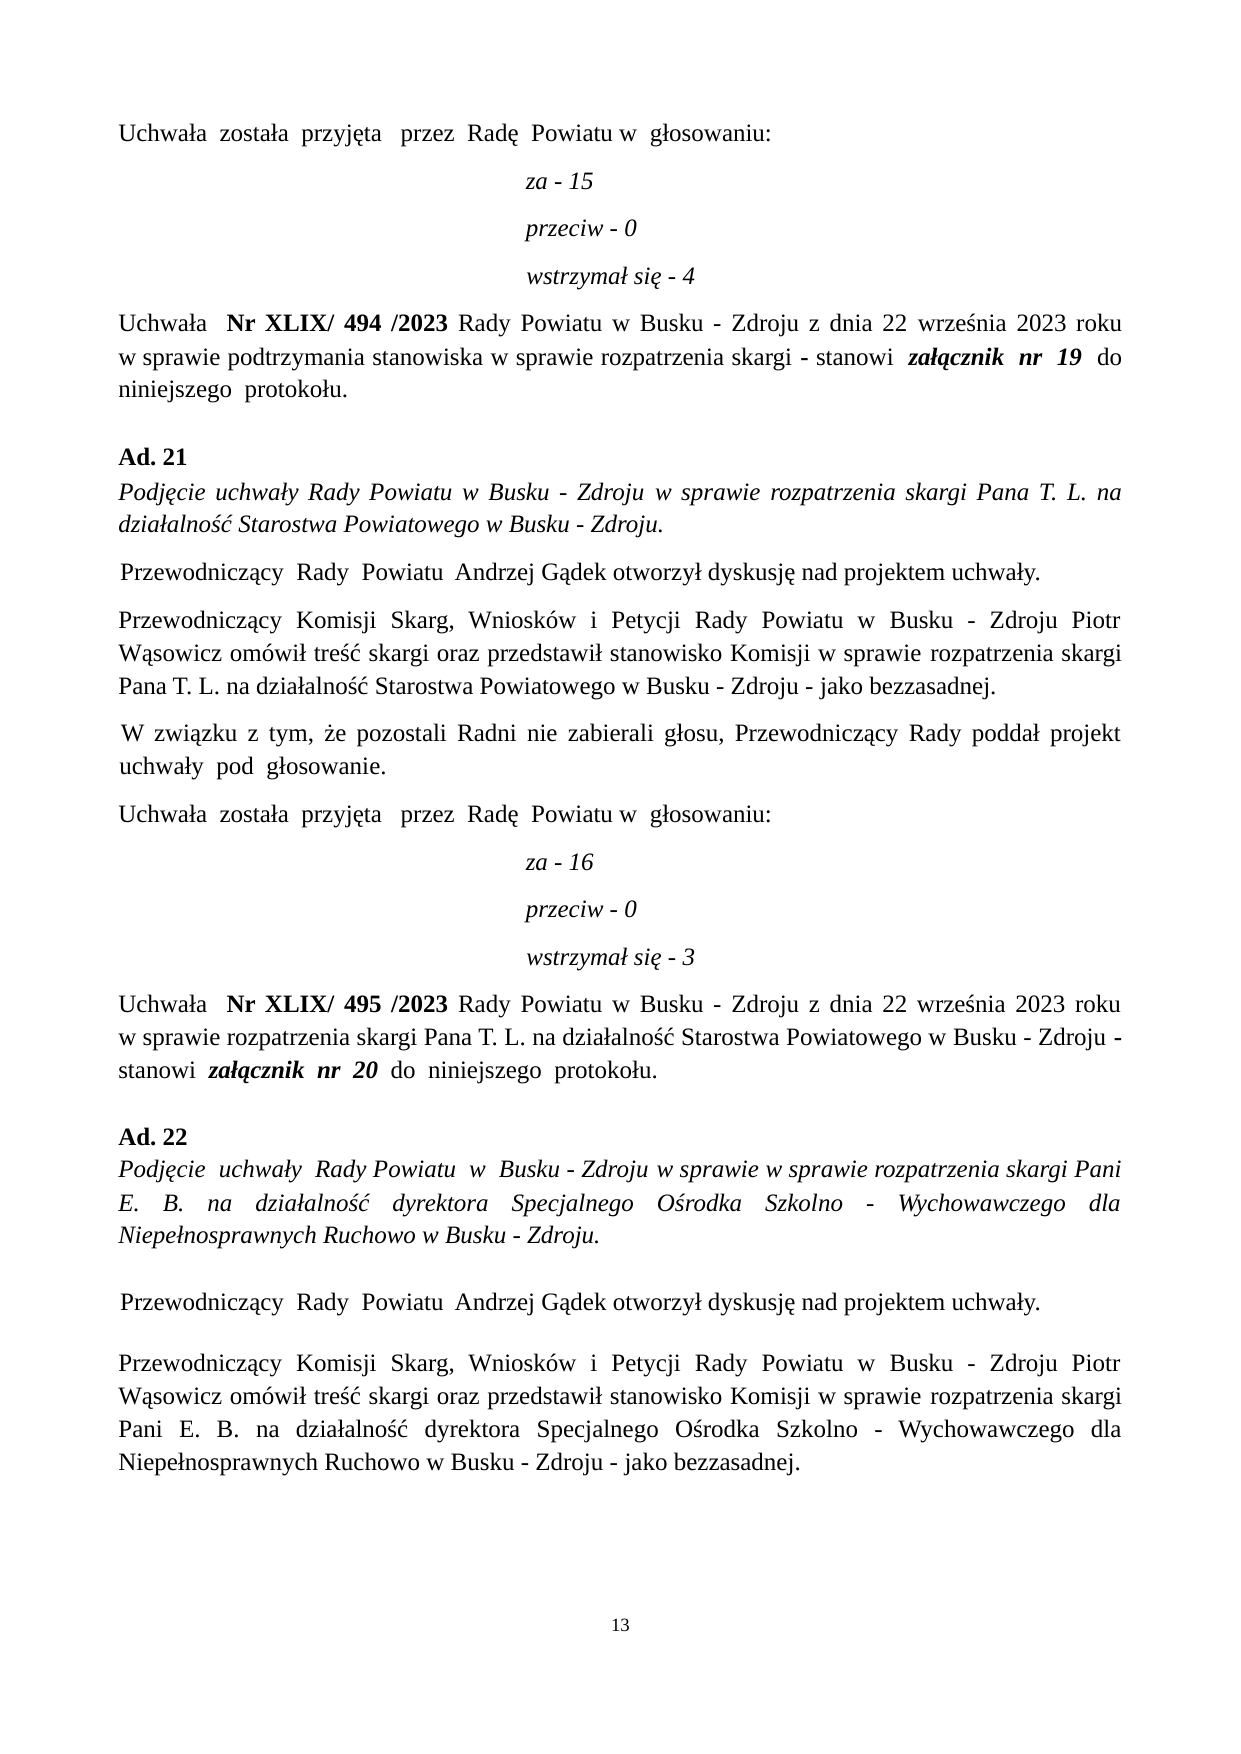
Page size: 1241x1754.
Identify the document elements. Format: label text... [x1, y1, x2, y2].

text Przewodniczący Komisji Skarg, Wniosków i Petycji Rady Powiatu w Busku - Zdroju Piotr Wąsowicz omówił treść skargi oraz przedstawił stanowisko Komisji w sprawie rozpatrzenia skargi Pani E. B. na działalność dyrektora Specjalnego Ośrodka Szkolno - Wychowawczego dla Niepełnosprawnych Ruchowo w Busku - Zdroju - jako bezzasadnej. [118, 1348, 1122, 1476]
list Przewodniczący Rady Powiatu Andrzej Gądek otworzył dyskusję nad projektem uchwały. [89, 557, 1122, 586]
list Uchwała została przyjęta przez Radę Powiatu w głosowaniu: [118, 118, 1122, 147]
text Przewodniczący Rady Powiatu Andrzej Gądek otworzył dyskusję nad projektem uchwały. [89, 1287, 1122, 1315]
text Uchwała Nr XLIX/ 494 /2023 Rady Powiatu w Busku - Zdroju z dnia 22 września 2023 roku w sprawie podtrzymania stanowiska w sprawie rozpatrzenia skargi - stanowi załącznik nr 19 do niniejszego protokołu. [118, 308, 1122, 403]
text Przewodniczący Komisji Skarg, Wniosków i Petycji Rady Powiatu w Busku - Zdroju Piotr Wąsowicz omówił treść skargi oraz przedstawił stanowisko Komisji w sprawie rozpatrzenia skargi Pana T. L. na działalność Starostwa Powiatowego w Busku - Zdroju - jako bezzasadnej. [118, 605, 1122, 699]
list W związku z tym, że pozostali Radni nie zabierali głosu, Przewodniczący Rady poddał projekt uchwały pod głosowanie. [100, 718, 1122, 780]
text Ad. 22 [118, 1122, 1122, 1150]
list przeciw - 0 [526, 213, 1122, 242]
text Podjęcie uchwały Rady Powiatu w Busku - Zdroju w sprawie rozpatrzenia skargi Pana T. L. na działalność Starostwa Powiatowego w Busku - Zdroju. [118, 477, 1122, 538]
list Uchwała została przyjęta przez Radę Powiatu w głosowaniu: [118, 799, 1122, 828]
list za - 16 [526, 847, 1122, 875]
text Ad. 21 [118, 442, 1122, 471]
list za - 15 [526, 166, 1122, 194]
text Uchwała Nr XLIX/ 495 /2023 Rady Powiatu w Busku - Zdroju z dnia 22 września 2023 roku w sprawie rozpatrzenia skargi Pana T. L. na działalność Starostwa Powiatowego w Busku - Zdroju - stanowi załącznik nr 20 do niniejszego protokołu. [118, 989, 1122, 1084]
list wstrzymał się - 3 [89, 942, 1122, 971]
list wstrzymał się - 4 [89, 261, 1122, 290]
text Podjęcie uchwały Rady Powiatu w Busku - Zdroju w sprawie w sprawie rozpatrzenia skargi Pani E. B. na działalność dyrektora Specjalnego Ośrodka Szkolno - Wychowawczego dla Niepełnosprawnych Ruchowo w Busku - Zdroju. [118, 1154, 1122, 1249]
list przeciw - 0 [526, 894, 1122, 923]
